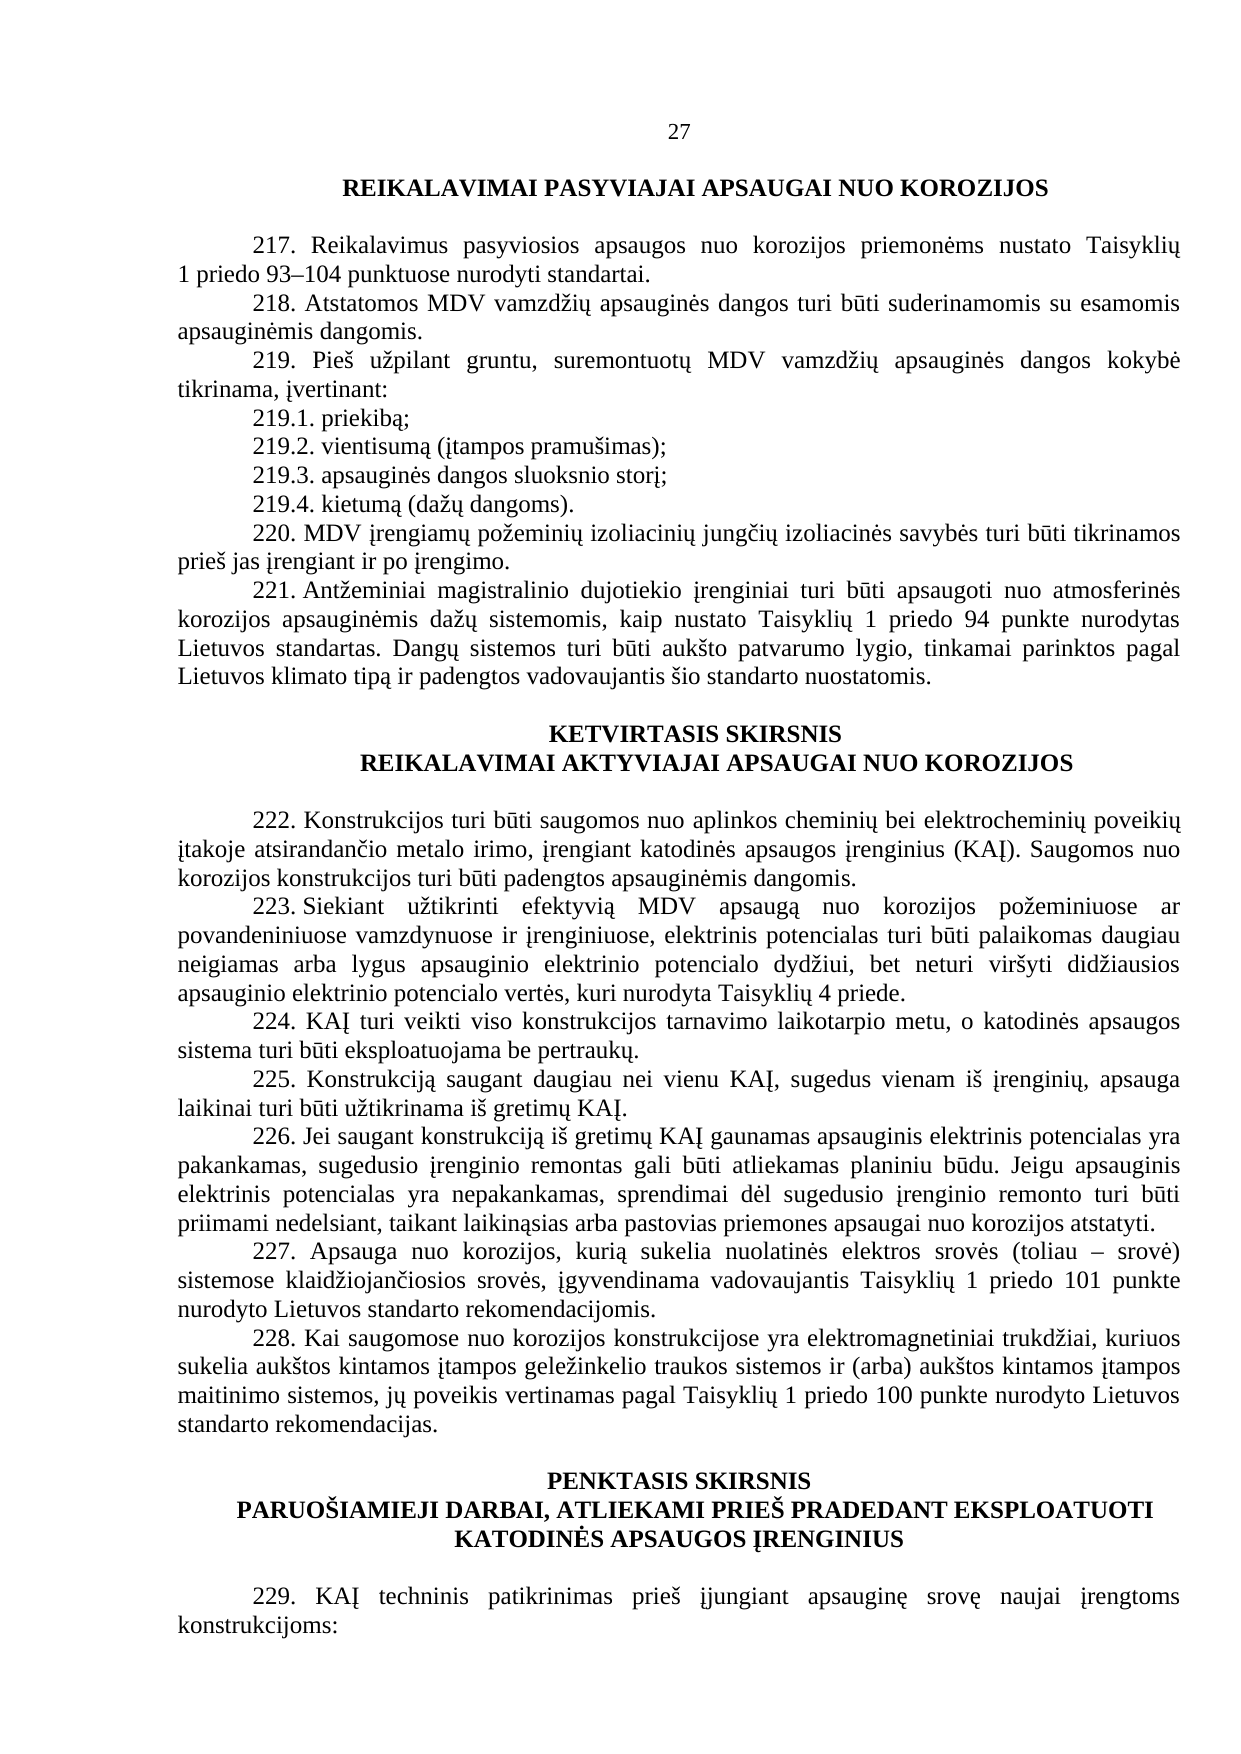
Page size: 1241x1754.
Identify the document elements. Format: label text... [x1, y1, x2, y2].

text Reikalavimai pasyviAjai APsaugai nuo korozijos [177, 173, 1181, 201]
text 219.2. vientisumą (įtampos pramušimas); [177, 431, 1181, 460]
text 219.1. priekibą; [177, 403, 1181, 431]
text 220. MDV įrengiamų požeminių izoliacinių jungčių izoliacinės savybės turi būti tikrinamos prieš jas įrengiant ir po įrengimo. [177, 518, 1181, 575]
text KETVIRTASIS SKIRSNIS [177, 719, 1181, 748]
text Paruošiamieji Darbai, ATLIEKAMI prieš pradedant eksploatuoti KATODINĖS APSAUGOS įrenginius [177, 1495, 1181, 1553]
text 222. Konstrukcijos turi būti saugomos nuo aplinkos cheminių bei elektrocheminių poveikių įtakoje atsirandančio metalo irimo, įrengiant katodinės apsaugos įrenginius (KAĮ). Saugomos nuo korozijos konstrukcijos turi būti padengtos apsauginėmis dangomis. [177, 805, 1181, 891]
text 218. Atstatomos MDV vamzdžių apsauginės dangos turi būti suderinamomis su esamomis apsauginėmis dangomis. [177, 288, 1181, 345]
text 227. Apsauga nuo korozijos, kurią sukelia nuolatinės elektros srovės (toliau – srovė) sistemose klaidžiojančiosios srovės, įgyvendinama vadovaujantis Taisyklių 1 priedo 101 punkte nurodyto Lietuvos standarto rekomendacijomis. [177, 1236, 1181, 1323]
text 228. Kai saugomose nuo korozijos konstrukcijose yra elektromagnetiniai trukdžiai, kuriuos sukelia aukštos kintamos įtampos geležinkelio traukos sistemos ir (arba) aukštos kintamos įtampos maitinimo sistemos, jų poveikis vertinamas pagal Taisyklių 1 priedo 100 punkte nurodyto Lietuvos standarto rekomendacijas. [177, 1323, 1181, 1438]
text Reikalavimai aktyviajai APsaugai nuo korozijos [252, 748, 1181, 776]
text 229. KAĮ techninis patikrinimas prieš įjungiant apsauginę srovę naujai įrengtoms konstrukcijoms: [177, 1581, 1181, 1639]
text 223. Siekiant užtikrinti efektyvią MDV apsaugą nuo korozijos požeminiuose ar povandeniniuose vamzdynuose ir įrenginiuose, elektrinis potencialas turi būti palaikomas daugiau neigiamas arba lygus apsauginio elektrinio potencialo dydžiui, bet neturi viršyti didžiausios apsauginio elektrinio potencialo vertės, kuri nurodyta Taisyklių 4 priede. [177, 891, 1181, 1006]
text 219.4. kietumą (dažų dangoms). [177, 489, 1181, 518]
text 221. Antžeminiai magistralinio dujotiekio įrenginiai turi būti apsaugoti nuo atmosferinės korozijos apsauginėmis dažų sistemomis, kaip nustato Taisyklių 1 priedo 94 punkte nurodytas Lietuvos standartas. Dangų sistemos turi būti aukšto patvarumo lygio, tinkamai parinktos pagal Lietuvos klimato tipą ir padengtos vadovaujantis šio standarto nuostatomis. [177, 575, 1181, 690]
text PENKTASIS SKIRSNIS [177, 1466, 1181, 1495]
text 224. KAĮ turi veikti viso konstrukcijos tarnavimo laikotarpio metu, o katodinės apsaugos sistema turi būti eksploatuojama be pertraukų. [177, 1006, 1181, 1064]
text 219. Pieš užpilant gruntu, suremontuotų MDV vamzdžių apsauginės dangos kokybė tikrinama, įvertinant: [177, 345, 1181, 403]
text 225. Konstrukciją saugant daugiau nei vienu KAĮ, sugedus vienam iš įrenginių, apsauga laikinai turi būti užtikrinama iš gretimų KAĮ. [177, 1064, 1181, 1121]
text 226. Jei saugant konstrukciją iš gretimų KAĮ gaunamas apsauginis elektrinis potencialas yra pakankamas, sugedusio įrenginio remontas gali būti atliekamas planiniu būdu. Jeigu apsauginis elektrinis potencialas yra nepakankamas, sprendimai dėl sugedusio įrenginio remonto turi būti priimami nedelsiant, taikant laikinąsias arba pastovias priemones apsaugai nuo korozijos atstatyti. [177, 1121, 1181, 1236]
text 217. Reikalavimus pasyviosios apsaugos nuo korozijos priemonėms nustato Taisyklių 1 priedo 93–104 punktuose nurodyti standartai. [177, 230, 1181, 288]
text 219.3. apsauginės dangos sluoksnio storį; [177, 460, 1181, 489]
